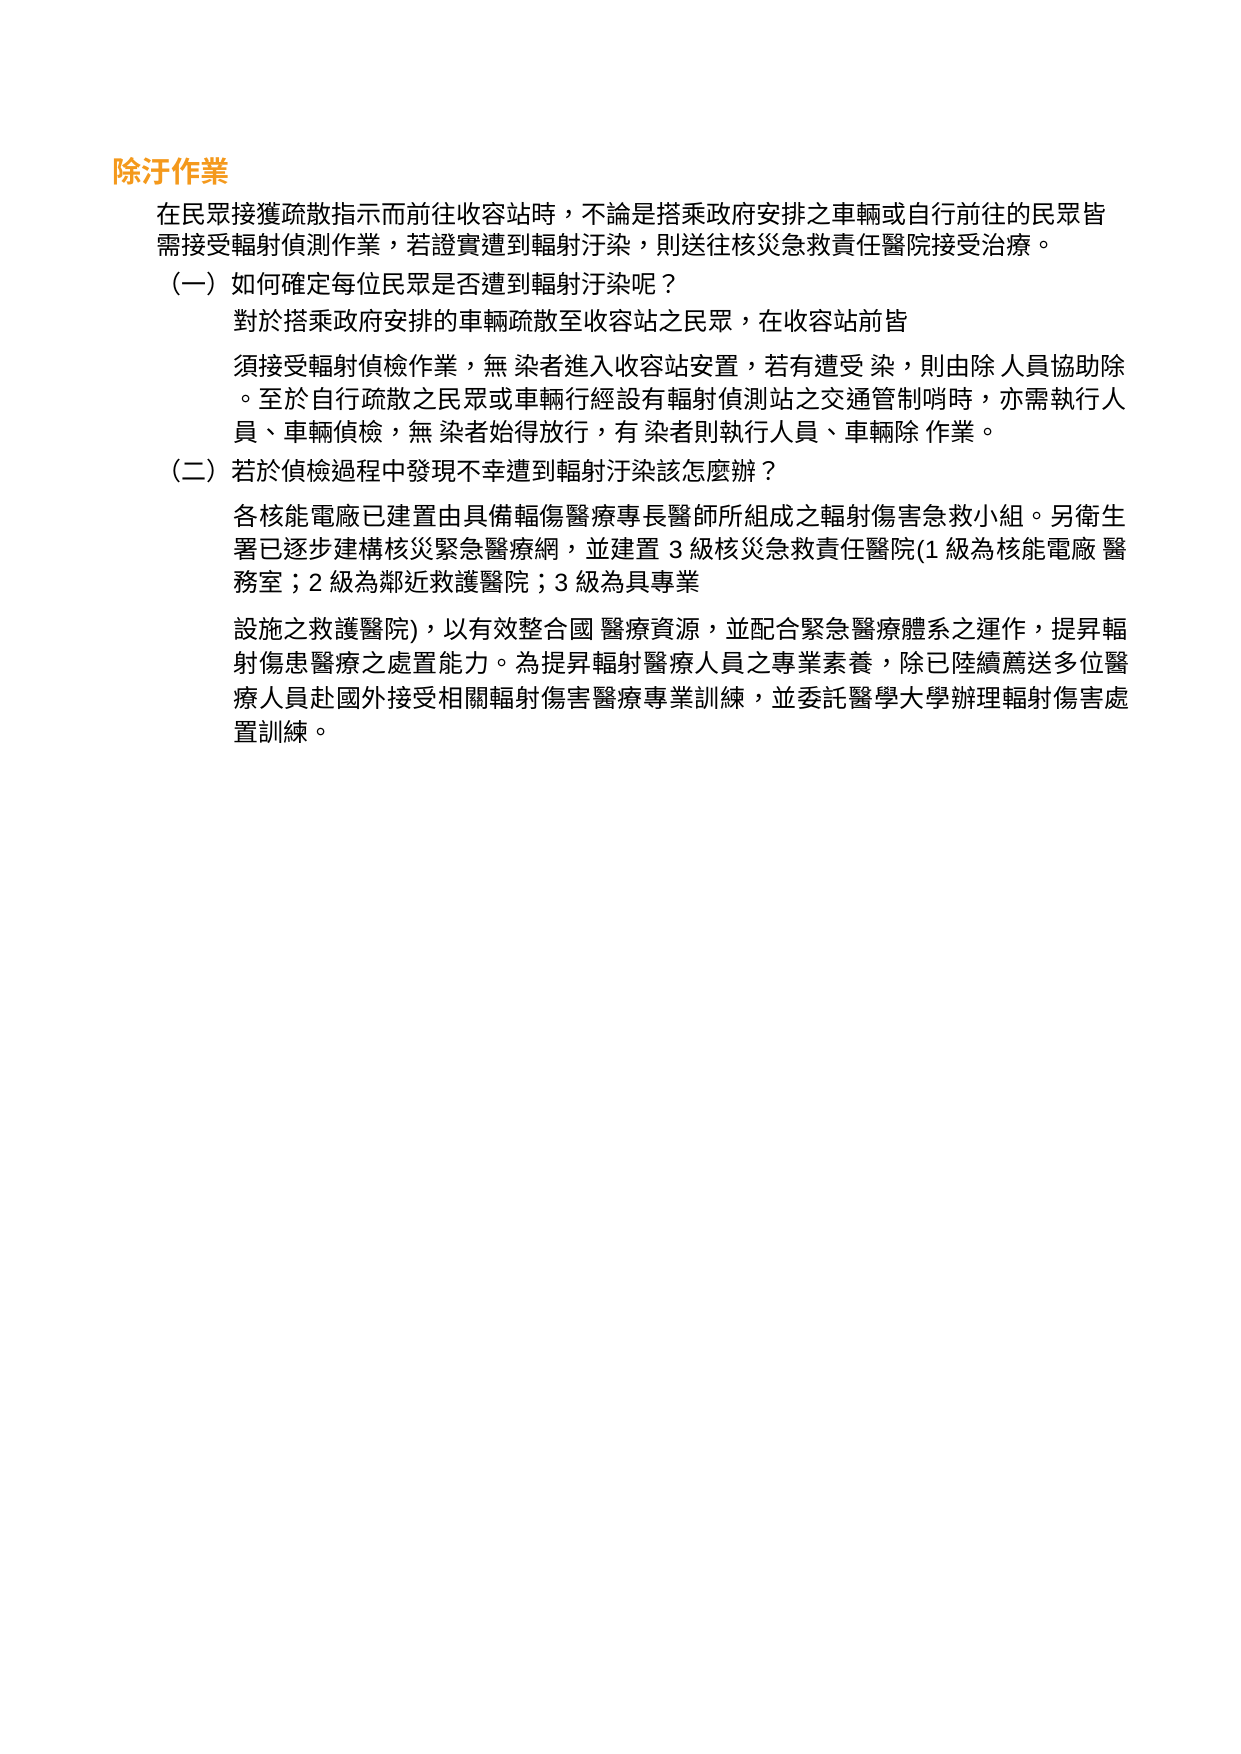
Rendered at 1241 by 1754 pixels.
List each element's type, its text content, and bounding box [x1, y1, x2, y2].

text 各核能電廠已建置由具備輻傷醫療專長醫師所組成之輻射傷害急救小組。另衛生署已逐步建構核災緊急醫療網，並建置 3 級核災急救責任醫院(1 級為核能電廠 醫務室；2 級為鄰近救護醫院；3 級為具專業 [233, 498, 1128, 598]
text 須接受輻射偵檢作業，無 染者進入收容站安置，若有遭受 染，則由除 人員協助除 。至於自行疏散之民眾或車輛行經設有輻射偵測站之交通管制哨時，亦需執行人員、車輛偵檢，無 染者始得放行，有 染者則執行人員、車輛除 作業。 [233, 348, 1128, 448]
text 在民眾接獲疏散指示而前往收容站時，不論是搭乘政府安排之車輛或自行前往的民眾皆需接受輻射偵測作業，若證實遭到輻射汙染，則送往核災急救責任醫院接受治療。 [156, 198, 1128, 261]
text （一）如何確定每位民眾是否遭到輻射汙染呢？ [156, 273, 1130, 298]
text 除汙作業 [112, 159, 1130, 188]
text 設施之救護醫院)，以有效整合國 醫療資源，並配合緊急醫療體系之運作，提昇輻射傷患醫療之處置能力。為提昇輻射醫療人員之專業素養，除已陸續薦送多位醫療人員赴國外接受相關輻射傷害醫療專業訓練，並委託醫學大學辦理輻射傷害處置訓練。 [233, 611, 1130, 748]
text （二）若於偵檢過程中發現不幸遭到輻射汙染該怎麼辦？ [156, 461, 1130, 486]
text 對於搭乘政府安排的車輛疏散至收容站之民眾，在收容站前皆 [233, 311, 1130, 336]
